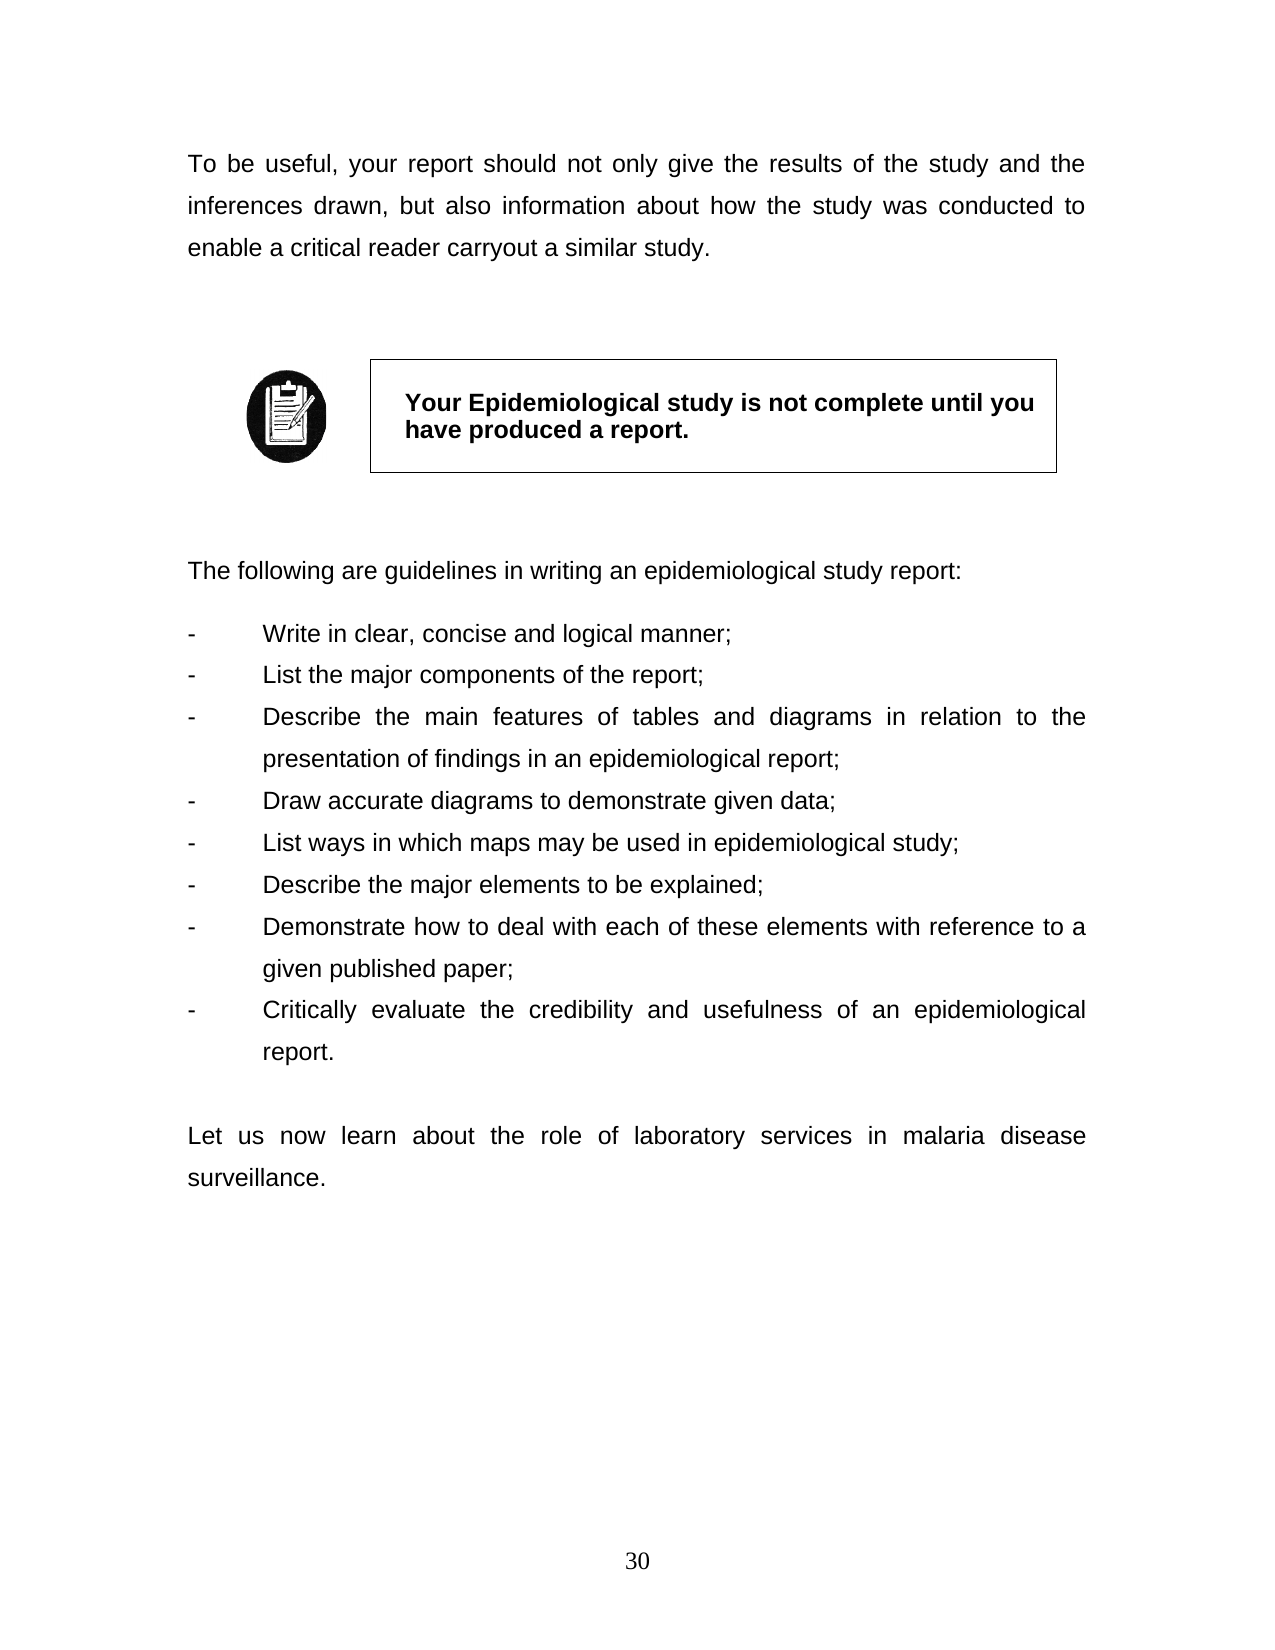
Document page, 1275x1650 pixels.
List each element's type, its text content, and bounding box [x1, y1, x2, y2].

table_header Your Epidemiological study is not complete until you have produced a report. [371, 360, 1056, 472]
picture [246, 369, 327, 463]
text - List the major components of the report; [187, 661, 1087, 689]
text - Draw accurate diagrams to demonstrate given data; [187, 787, 1087, 815]
text To be useful, your report should not only give the results of the study and the inferences drawn, but also information about how the study was conducted to enable a critical reader carryout a similar study. [187, 150, 1087, 262]
text Let us now learn about the role of laboratory services in malaria disease surveillance. [187, 1122, 1087, 1192]
text - Describe the main features of tables and diagrams in relation to the presentation of findings in an epidemiological report; [187, 703, 1087, 773]
text - List ways in which maps may be used in epidemiological study; [187, 829, 1087, 857]
text - Critically evaluate the credibility and usefulness of an epidemiological report. [187, 996, 1087, 1066]
text - Write in clear, concise and logical manner; [187, 619, 1087, 647]
text - Demonstrate how to deal with each of these elements with reference to a given published paper; [187, 913, 1087, 982]
text - Describe the major elements to be explained; [187, 871, 1087, 899]
table_header [219, 359, 370, 472]
text The following are guidelines in writing an epidemiological study report: [187, 557, 1087, 584]
